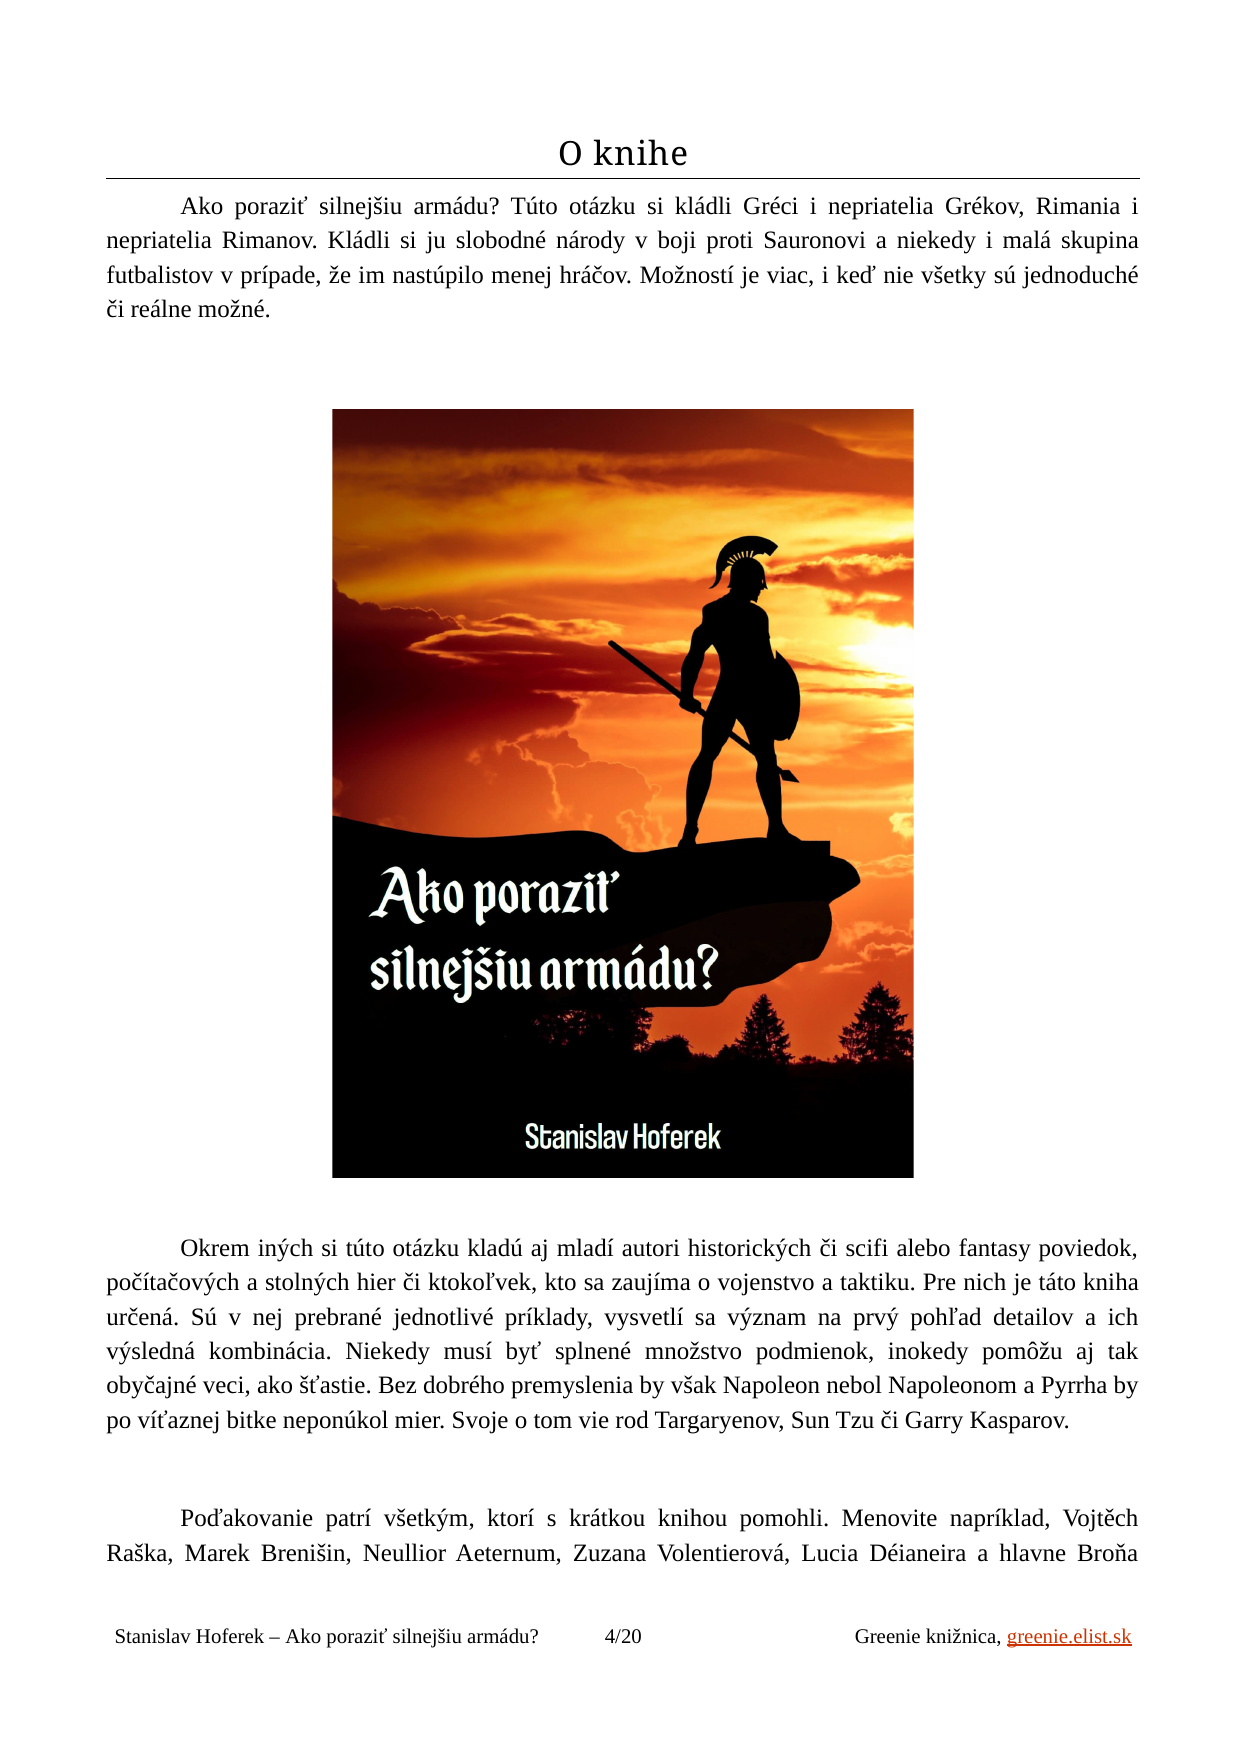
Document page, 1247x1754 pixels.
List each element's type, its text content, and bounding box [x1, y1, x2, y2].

subtitle O knihe [106, 127, 1140, 178]
text Okrem iných si túto otázku kladú aj mladí autori historických či scifi alebo fantasy poviedok, počítačových a stolných hier či ktokoľvek, kto sa zaujíma o vojenstvo a taktiku. Pre nich je táto kniha určená. Sú v nej prebrané jednotlivé príklady, vysvetlí sa význam na prvý pohľad detailov a ich výsledná kombinácia. Niekedy musí byť splnené množstvo podmienok, inokedy pomôžu aj tak obyčajné veci, ako šťastie. Bez dobrého premyslenia by však Napoleon nebol Napoleonom a Pyrrha by po víťaznej bitke neponúkol mier. Svoje o tom vie rod Targaryenov, Sun Tzu či Garry Kasparov. [106, 1233, 1140, 1434]
text Ako poraziť silnejšiu armádu? Túto otázku si kládli Gréci i nepriatelia Grékov, Rimania i nepriatelia Rimanov. Kládli si ju slobodné národy v boji proti Sauronovi a niekedy i malá skupina futbalistov v prípade, že im nastúpilo menej hráčov. Možností je viac, i keď nie všetky sú jednoduché či reálne možné. [106, 191, 1140, 323]
picture [332, 409, 914, 1178]
text Poďakovanie patrí všetkým, ktorí s krátkou knihou pomohli. Menovite napríklad, Vojtěch Raška, Marek Brenišin, Neullior Aeternum, Zuzana Volentierová, Lucia Déianeira a hlavne Broňa [106, 1503, 1140, 1566]
